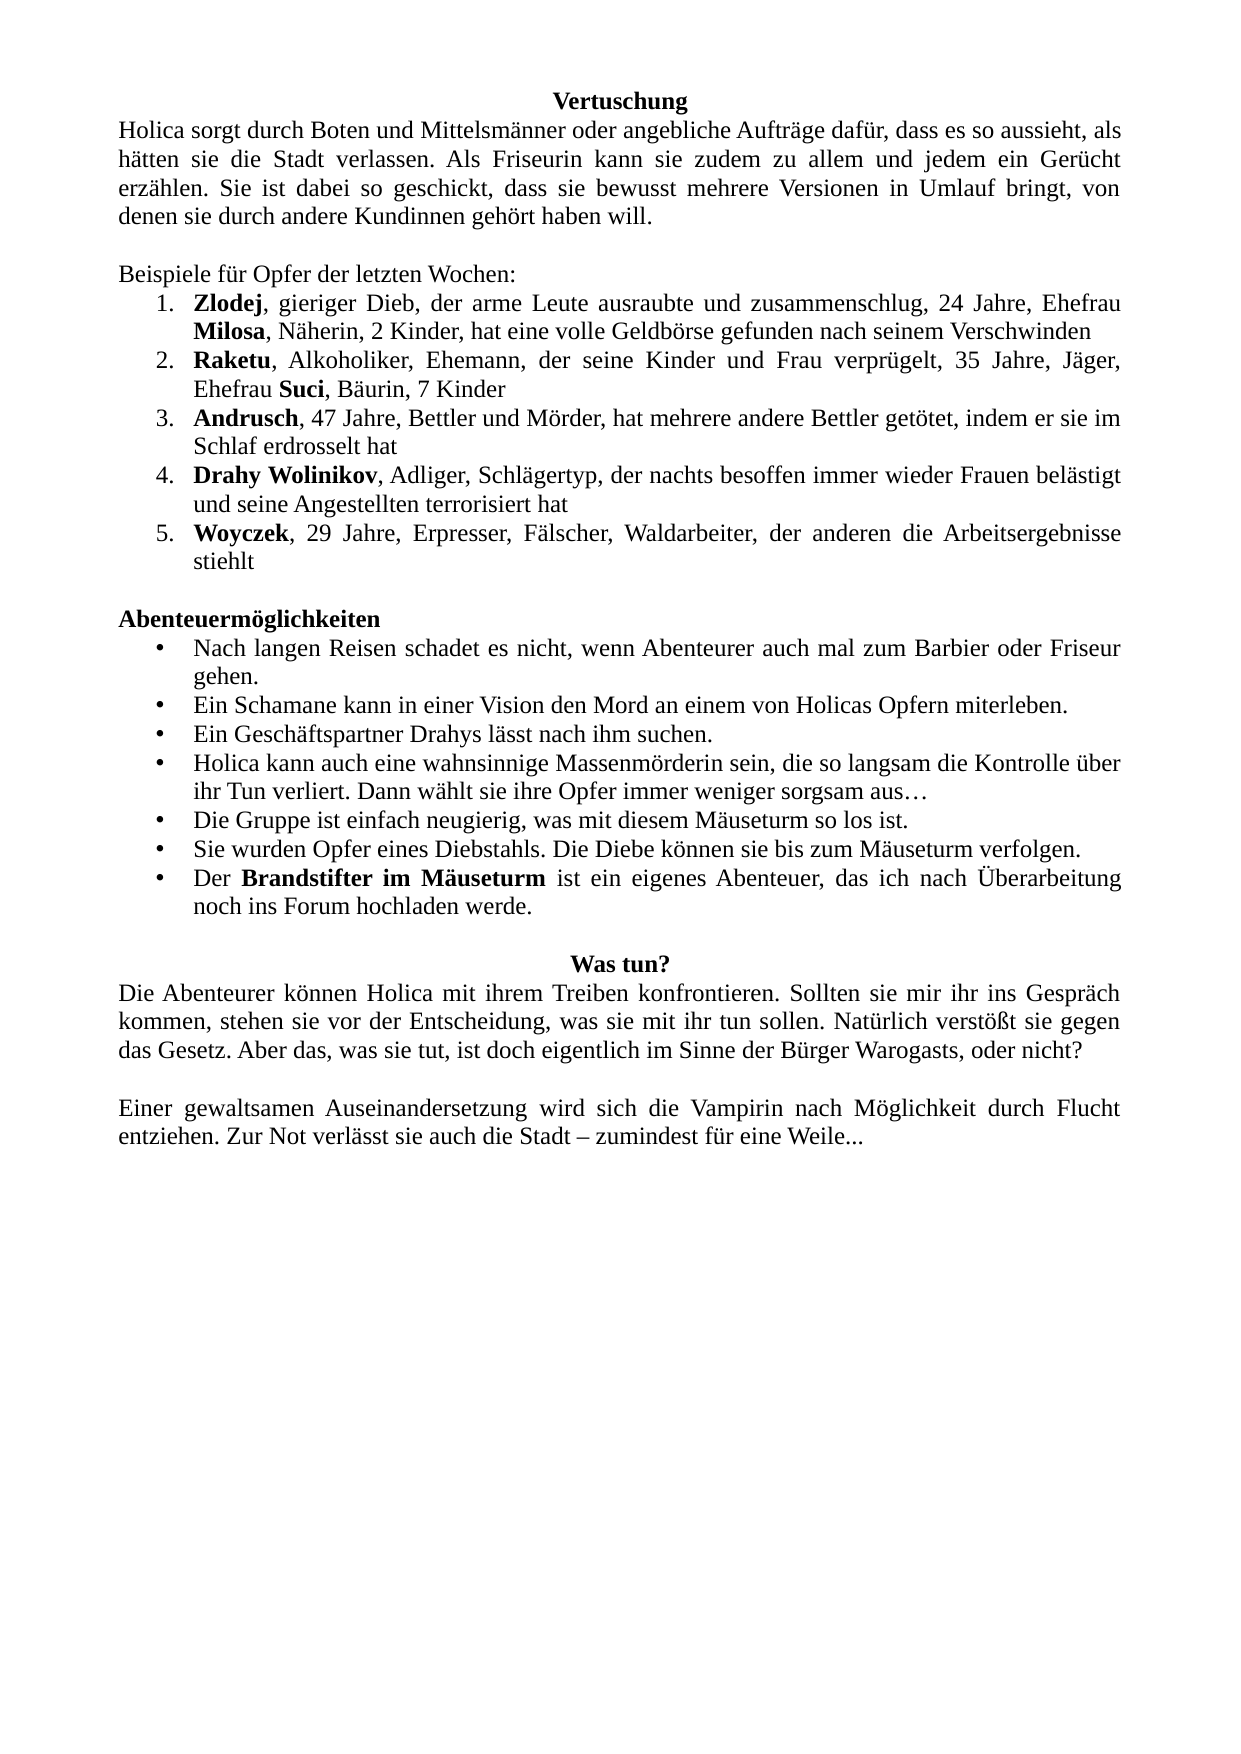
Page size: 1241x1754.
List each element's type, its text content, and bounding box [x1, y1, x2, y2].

list Ein Schamane kann in einer Vision den Mord an einem von Holicas Opfern miterleben. [156, 690, 1122, 719]
text Was tun? [118, 949, 1122, 978]
list Raketu, Alkoholiker, Ehemann, der seine Kinder und Frau verprügelt, 35 Jahre, Jäger, Ehefrau Suci, Bäurin, 7 Kinder [156, 345, 1122, 403]
text Vertuschung [118, 86, 1122, 115]
list Nach langen Reisen schadet es nicht, wenn Abenteurer auch mal zum Barbier oder Friseur gehen. [156, 633, 1122, 690]
list Der Brandstifter im Mäuseturm ist ein eigenes Abenteuer, das ich nach Überarbeitung noch ins Forum hochladen werde. [156, 863, 1122, 920]
text Die Abenteurer können Holica mit ihrem Treiben konfrontieren. Sollten sie mir ihr ins Gespräch kommen, stehen sie vor der Entscheidung, was sie mit ihr tun sollen. Natürlich verstößt sie gegen das Gesetz. Aber das, was sie tut, ist doch eigentlich im Sinne der Bürger Warogasts, oder nicht? [118, 978, 1122, 1064]
list Andrusch, 47 Jahre, Bettler und Mörder, hat mehrere andere Bettler getötet, indem er sie im Schlaf erdrosselt hat [156, 403, 1122, 460]
text Einer gewaltsamen Auseinandersetzung wird sich die Vampirin nach Möglichkeit durch Flucht entziehen. Zur Not verlässt sie auch die Stadt – zumindest für eine Weile... [118, 1093, 1122, 1150]
list Woyczek, 29 Jahre, Erpresser, Fälscher, Waldarbeiter, der anderen die Arbeitsergebnisse stiehlt [156, 518, 1122, 575]
list Zlodej, gieriger Dieb, der arme Leute ausraubte und zusammenschlug, 24 Jahre, Ehefrau Milosa, Näherin, 2 Kinder, hat eine volle Geldbörse gefunden nach seinem Verschwinden [156, 288, 1122, 345]
list Drahy Wolinikov, Adliger, Schlägertyp, der nachts besoffen immer wieder Frauen belästigt und seine Angestellten terrorisiert hat [156, 460, 1122, 518]
list Holica kann auch eine wahnsinnige Massenmörderin sein, die so langsam die Kontrolle über ihr Tun verliert. Dann wählt sie ihre Opfer immer weniger sorgsam aus… [156, 748, 1122, 805]
list Ein Geschäftspartner Drahys lässt nach ihm suchen. [156, 719, 1122, 748]
list Sie wurden Opfer eines Diebstahls. Die Diebe können sie bis zum Mäuseturm verfolgen. [156, 834, 1122, 863]
text Holica sorgt durch Boten und Mittelsmänner oder angebliche Aufträge dafür, dass es so aussieht, als hätten sie die Stadt verlassen. Als Friseurin kann sie zudem zu allem und jedem ein Gerücht erzählen. Sie ist dabei so geschickt, dass sie bewusst mehrere Versionen in Umlauf bringt, von denen sie durch andere Kundinnen gehört haben will. [118, 115, 1122, 230]
text Abenteuermöglichkeiten [118, 604, 1122, 633]
text Beispiele für Opfer der letzten Wochen: [118, 259, 1122, 288]
list Die Gruppe ist einfach neugierig, was mit diesem Mäuseturm so los ist. [156, 805, 1122, 834]
